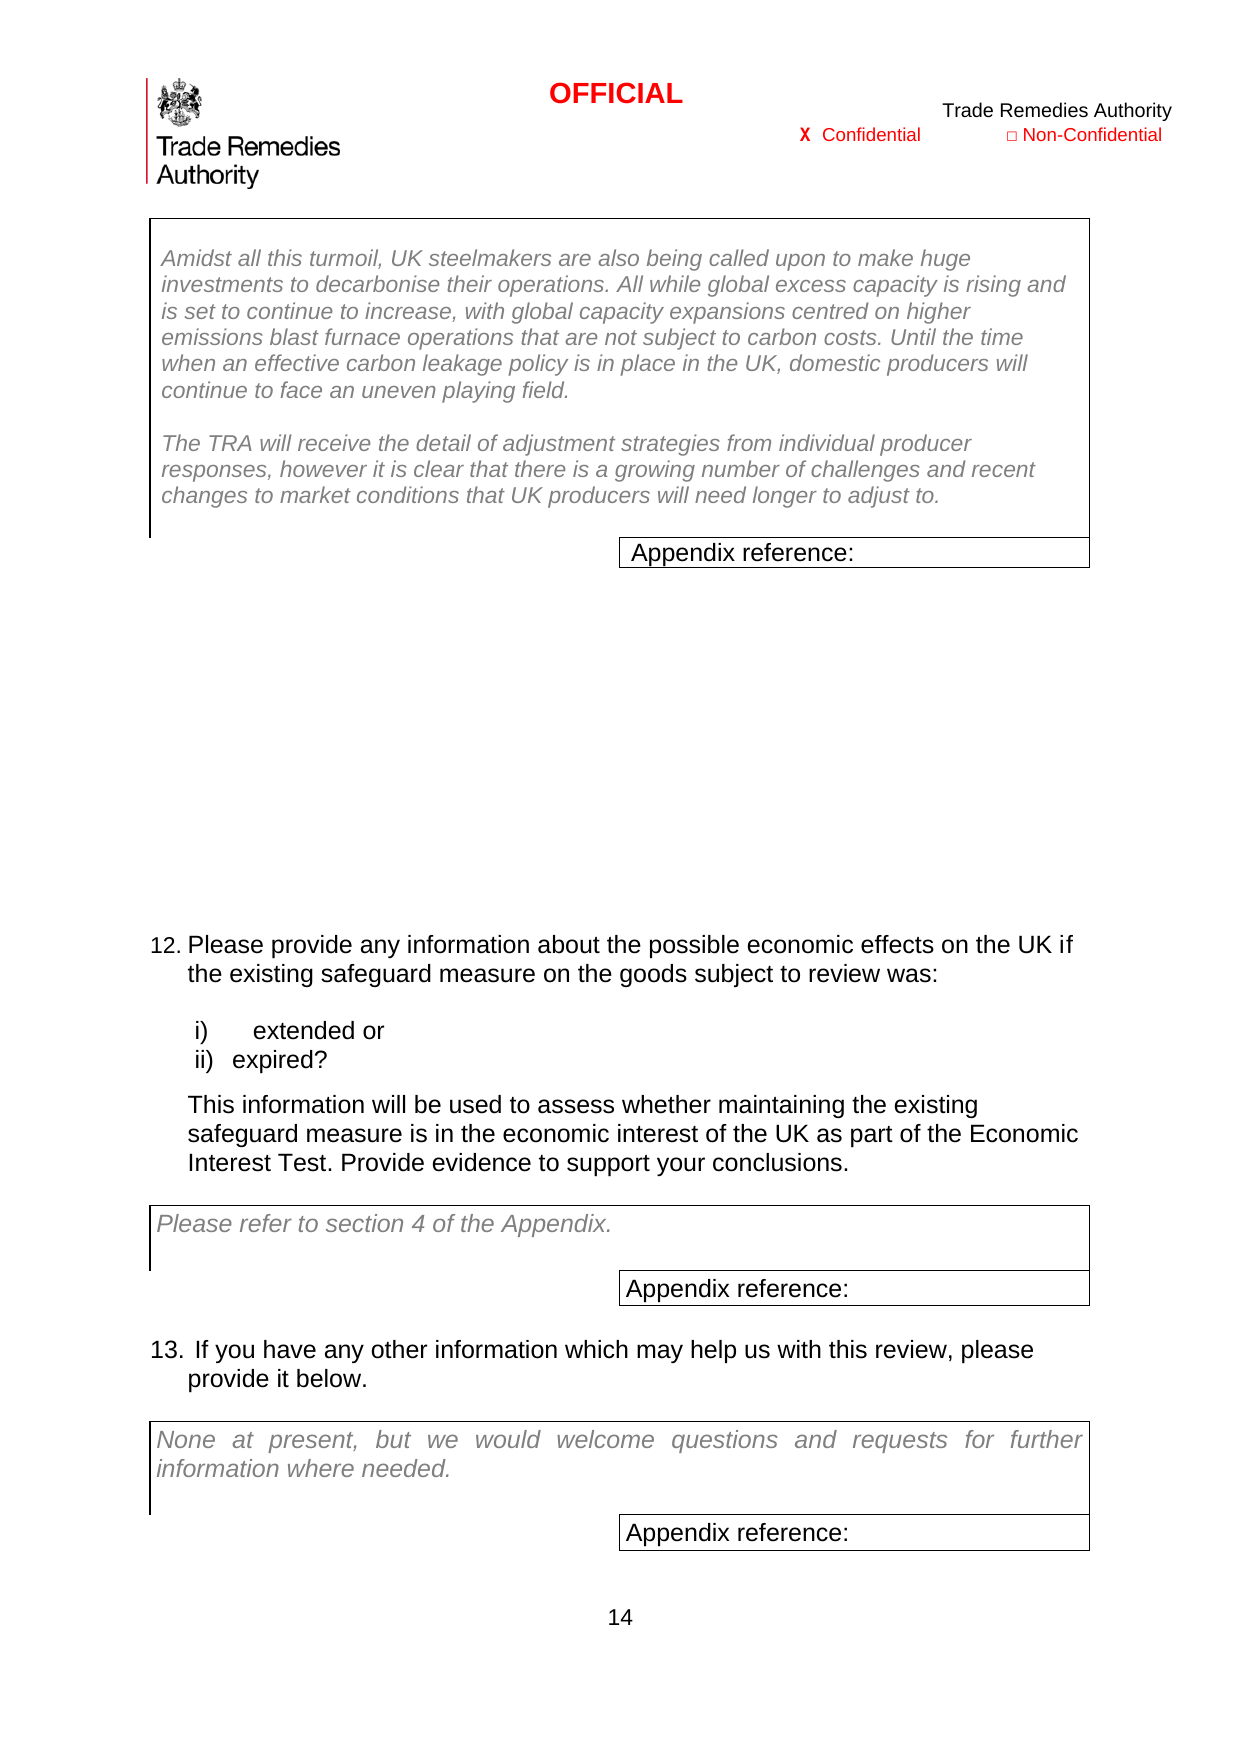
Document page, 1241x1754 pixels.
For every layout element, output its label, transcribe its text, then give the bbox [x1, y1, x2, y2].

list extended or [194, 1016, 1090, 1045]
table_cell [150, 1515, 619, 1550]
table_header None at present, but we would welcome questions and requests for further information where needed. [151, 1422, 1089, 1514]
table_header Amidst all this turmoil, UK steelmakers are also being called upon to make huge investments to decarbonise their operations. All while global excess capacity is rising and is set to continue to increase, with global capacity expansions centred on higher emissions blast furnace operations that are not subject to carbon costs. Until the time when an effective carbon leakage policy is in place in the UK, domestic producers will continue to face an uneven playing field. The TRA will receive the detail of adjustment strategies from individual producer responses, however it is clear that there is a growing number of challenges and recent changes to market conditions that UK producers will need longer to adjust to. [151, 219, 1089, 537]
table_cell Appendix reference: [620, 1271, 1089, 1305]
list expired? [194, 1045, 1090, 1073]
table_header Please refer to section 4 of the Appendix. [151, 1206, 1089, 1269]
table_cell Appendix reference: [620, 1515, 1089, 1550]
table_cell [150, 538, 619, 567]
table_cell [150, 1271, 619, 1305]
table_cell Appendix reference: [620, 538, 1089, 567]
list Please provide any information about the possible economic effects on the UK if the existing safeguard measure on the goods subject to review was: [150, 930, 1090, 987]
list If you have any other information which may help us with this review, please provide it below. [150, 1335, 1090, 1392]
list This information will be used to assess whether maintaining the existing safeguard measure is in the economic interest of the UK as part of the Economic Interest Test. Provide evidence to support your conclusions. [187, 1090, 1090, 1176]
